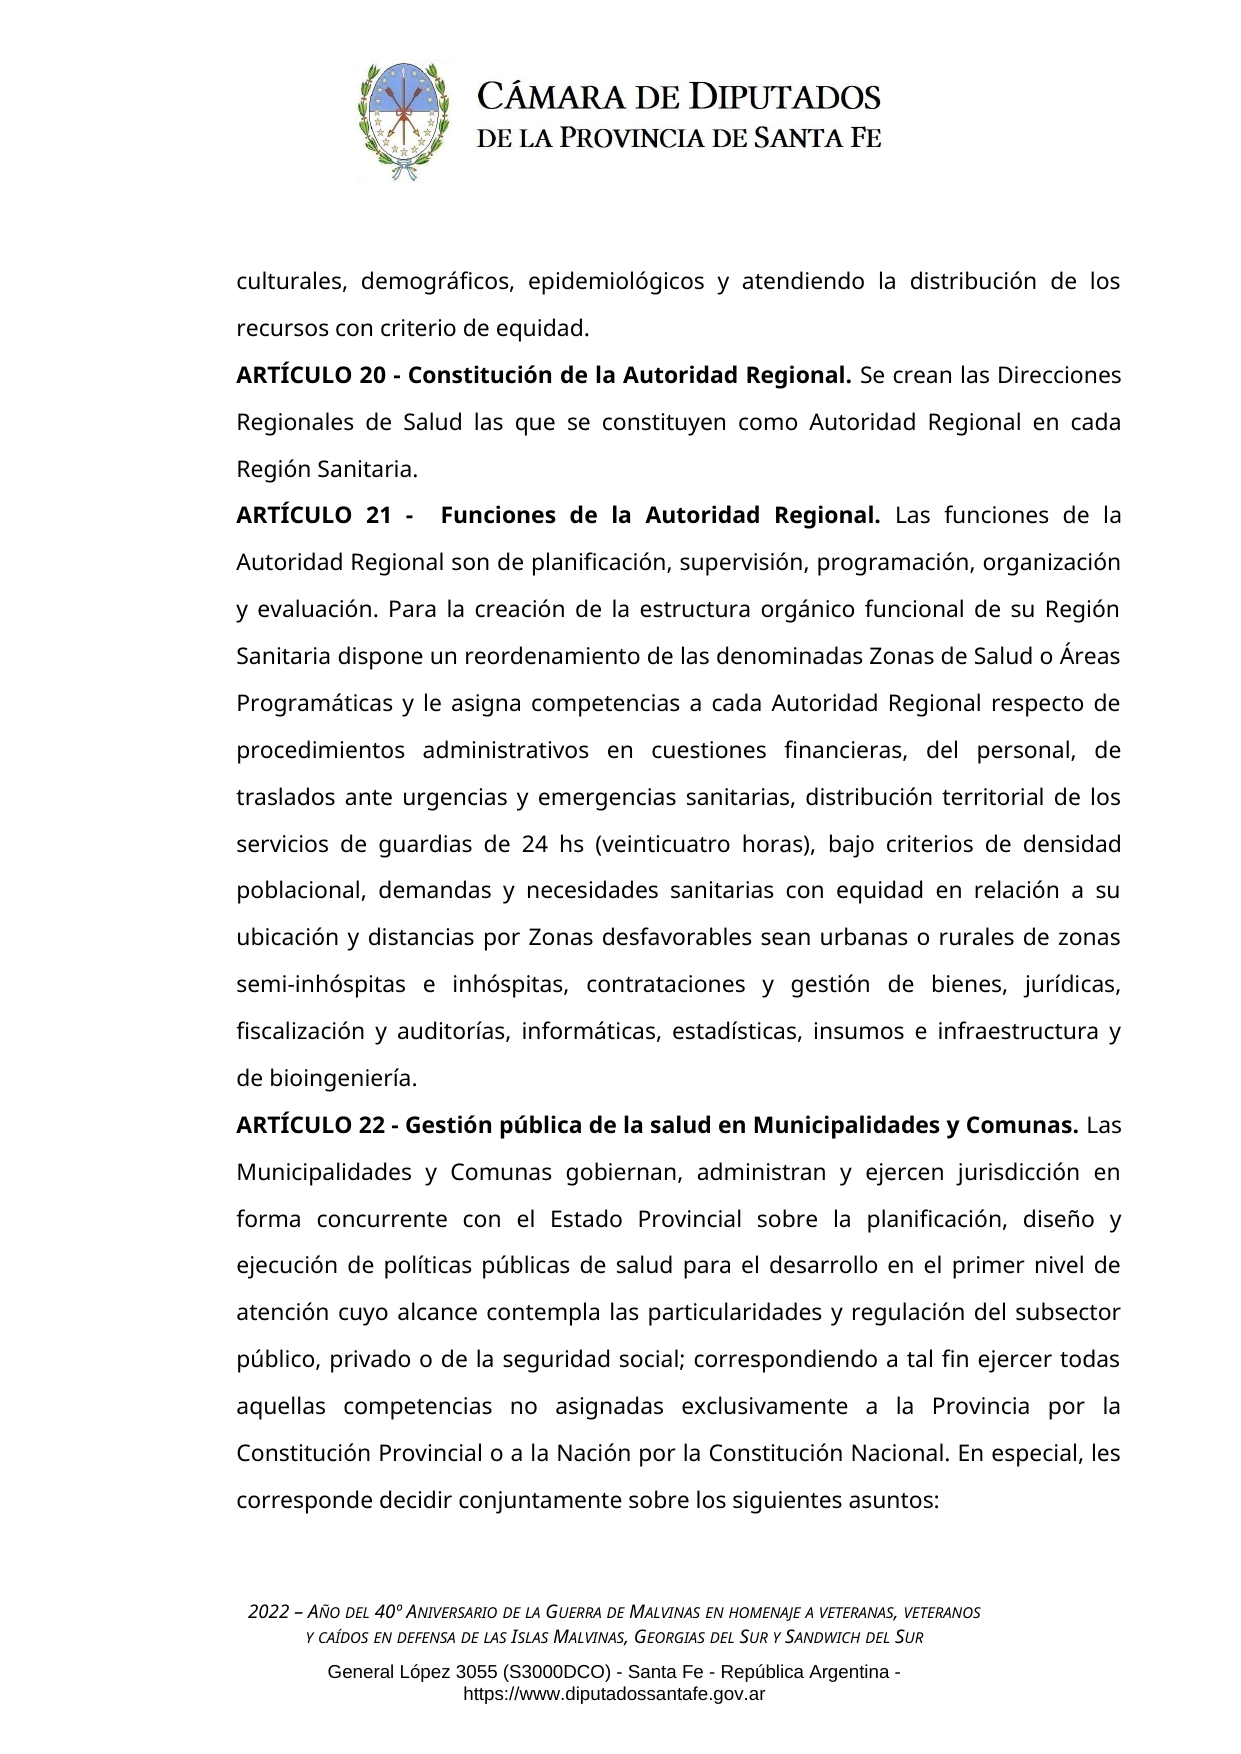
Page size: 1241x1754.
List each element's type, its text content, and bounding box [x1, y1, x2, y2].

text ARTÍCULO 21 - Funciones de la Autoridad Regional. Las funciones de la Autoridad Regional son de planificación, supervisión, programación, organización y evaluación. Para la creación de la estructura orgánico funcional de su Región Sanitaria dispone un reordenamiento de las denominadas Zonas de Salud o Áreas Programáticas y le asigna competencias a cada Autoridad Regional respecto de procedimientos administrativos en cuestiones financieras, del personal, de traslados ante urgencias y emergencias sanitarias, distribución territorial de los servicios de guardias de 24 hs (veinticuatro horas), bajo criterios de densidad poblacional, demandas y necesidades sanitarias con equidad en relación a su ubicación y distancias por Zonas desfavorables sean urbanas o rurales de zonas semi-inhóspitas e inhóspitas, contrataciones y gestión de bienes, jurídicas, fiscalización y auditorías, informáticas, estadísticas, insumos e infraestructura y de bioingeniería. [236, 499, 1122, 1093]
text ARTÍCULO 20 - Constitución de la Autoridad Regional. Se crean las Direcciones Regionales de Salud las que se constituyen como Autoridad Regional en cada Región Sanitaria. [236, 359, 1122, 484]
text ARTÍCULO 22 - Gestión pública de la salud en Municipalidades y Comunas. Las Municipalidades y Comunas gobiernan, administran y ejercen jurisdicción en forma concurrente con el Estado Provincial sobre la planificación, diseño y ejecución de políticas públicas de salud para el desarrollo en el primer nivel de atención cuyo alcance contempla las particularidades y regulación del subsector público, privado o de la seguridad social; correspondiendo a tal fin ejercer todas aquellas competencias no asignadas exclusivamente a la Provincia por la Constitución Provincial o a la Nación por la Constitución Nacional. En especial, les corresponde decidir conjuntamente sobre los siguientes asuntos: [236, 1109, 1122, 1515]
text culturales, demográficos, epidemiológicos y atendiendo la distribución de los recursos con criterio de equidad. [236, 265, 1122, 343]
picture [354, 59, 886, 183]
